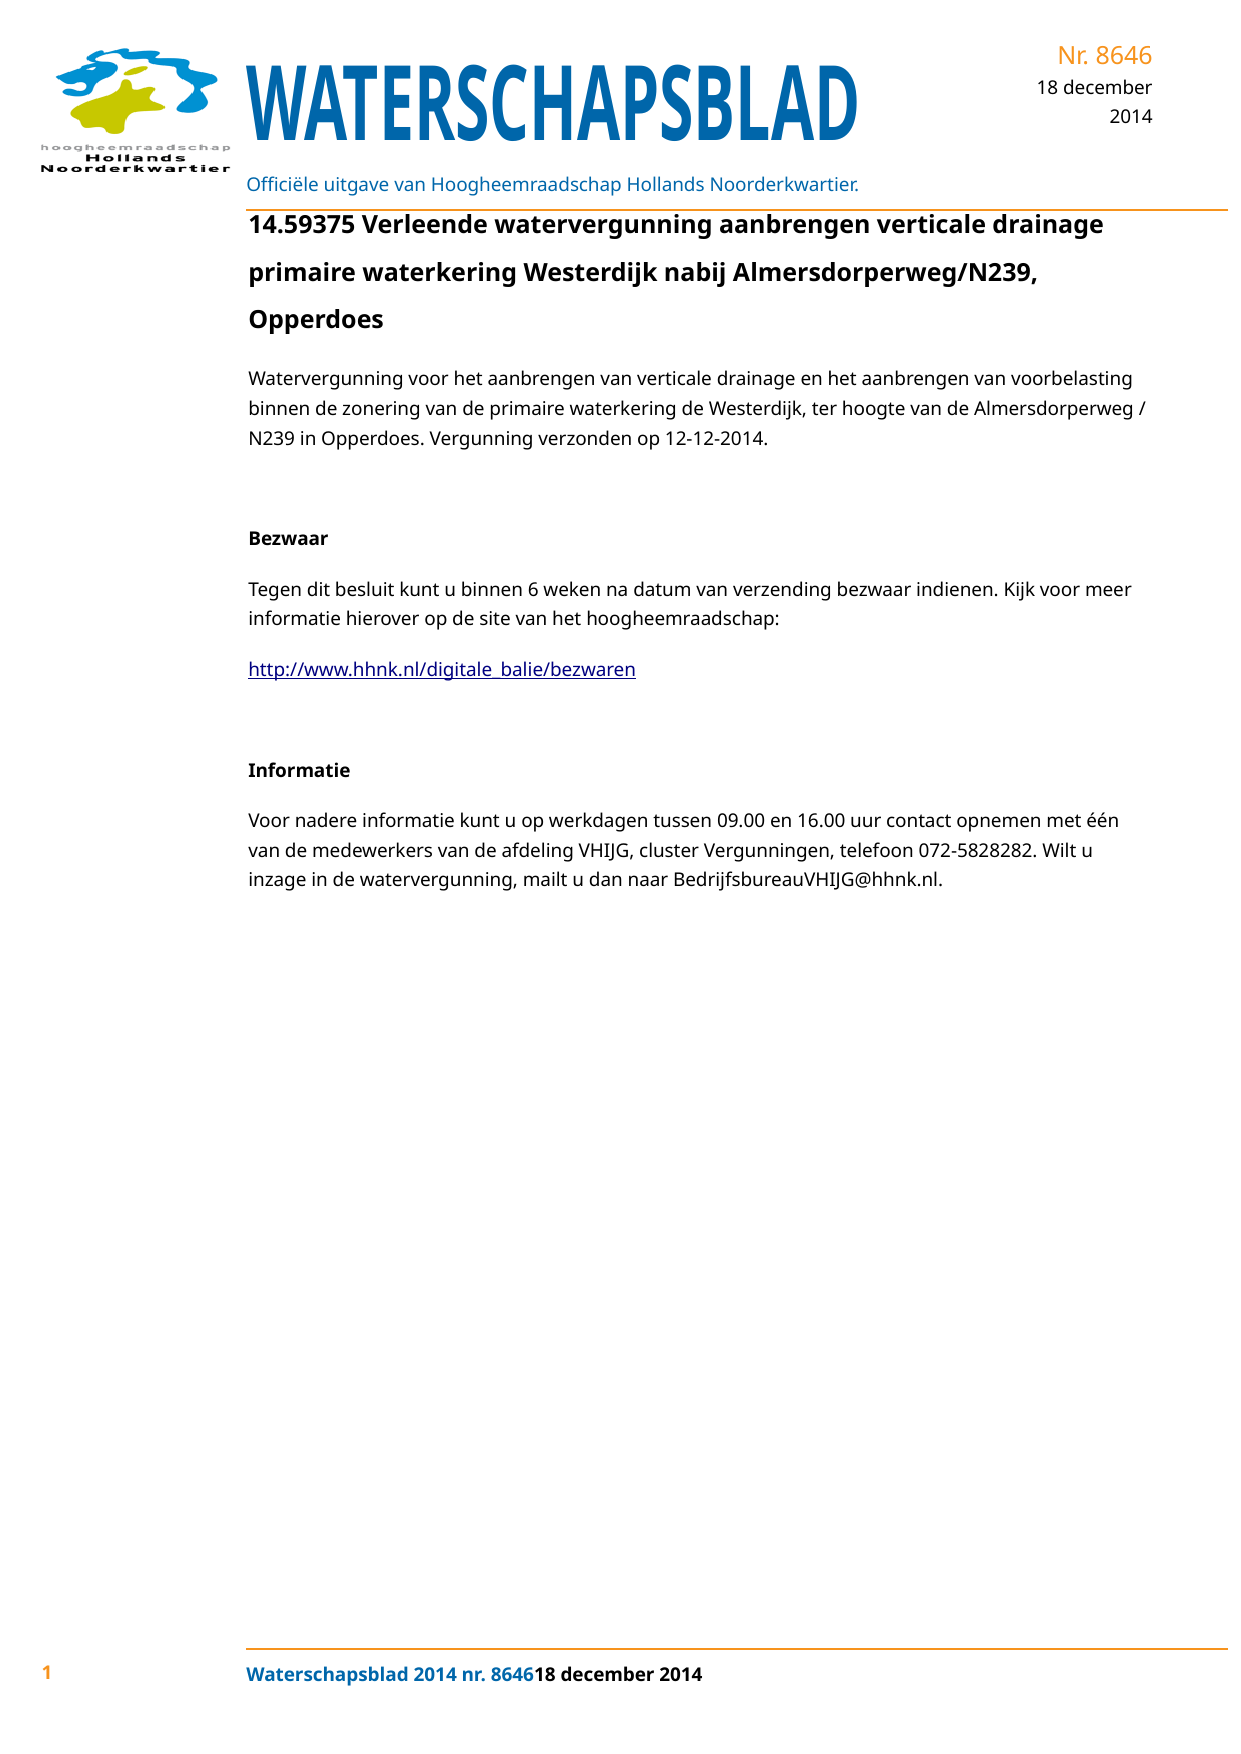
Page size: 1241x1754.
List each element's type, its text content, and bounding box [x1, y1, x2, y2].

text Watervergunning voor het aanbrengen van verticale drainage en het aanbrengen van voorbelasting binnen de zonering van de primaire waterkering de Westerdijk, ter hoogte van de Almersdorperweg / N239 in Opperdoes. Vergunning verzonden op 12-12-2014. [248, 366, 1152, 450]
text http://www.hhnk.nl/digitale_balie/bezwaren [248, 656, 1152, 682]
text Voor nadere informatie kunt u op werkdagen tussen 09.00 en 16.00 uur contact opnemen met één van de medewerkers van de afdeling VHIJG, cluster Vergunningen, telefoon 072-5828282. Wilt u inzage in de watervergunning, mailt u dan naar BedrijfsbureauVHIJG@hhnk.nl. [248, 807, 1152, 892]
text Informatie [248, 757, 1152, 782]
picture [41, 47, 231, 172]
text Tegen dit besluit kunt u binnen 6 weken na datum van verzending bezwaar indienen. Kijk voor meer informatie hierover op de site van het hoogheemraadschap: [248, 576, 1152, 631]
text Bezwaar [248, 526, 1152, 551]
text 14.59375 Verleende watervergunning aanbrengen verticale drainage primaire waterkering Westerdijk nabij Almersdorperweg/N239, Opperdoes [248, 211, 1152, 336]
